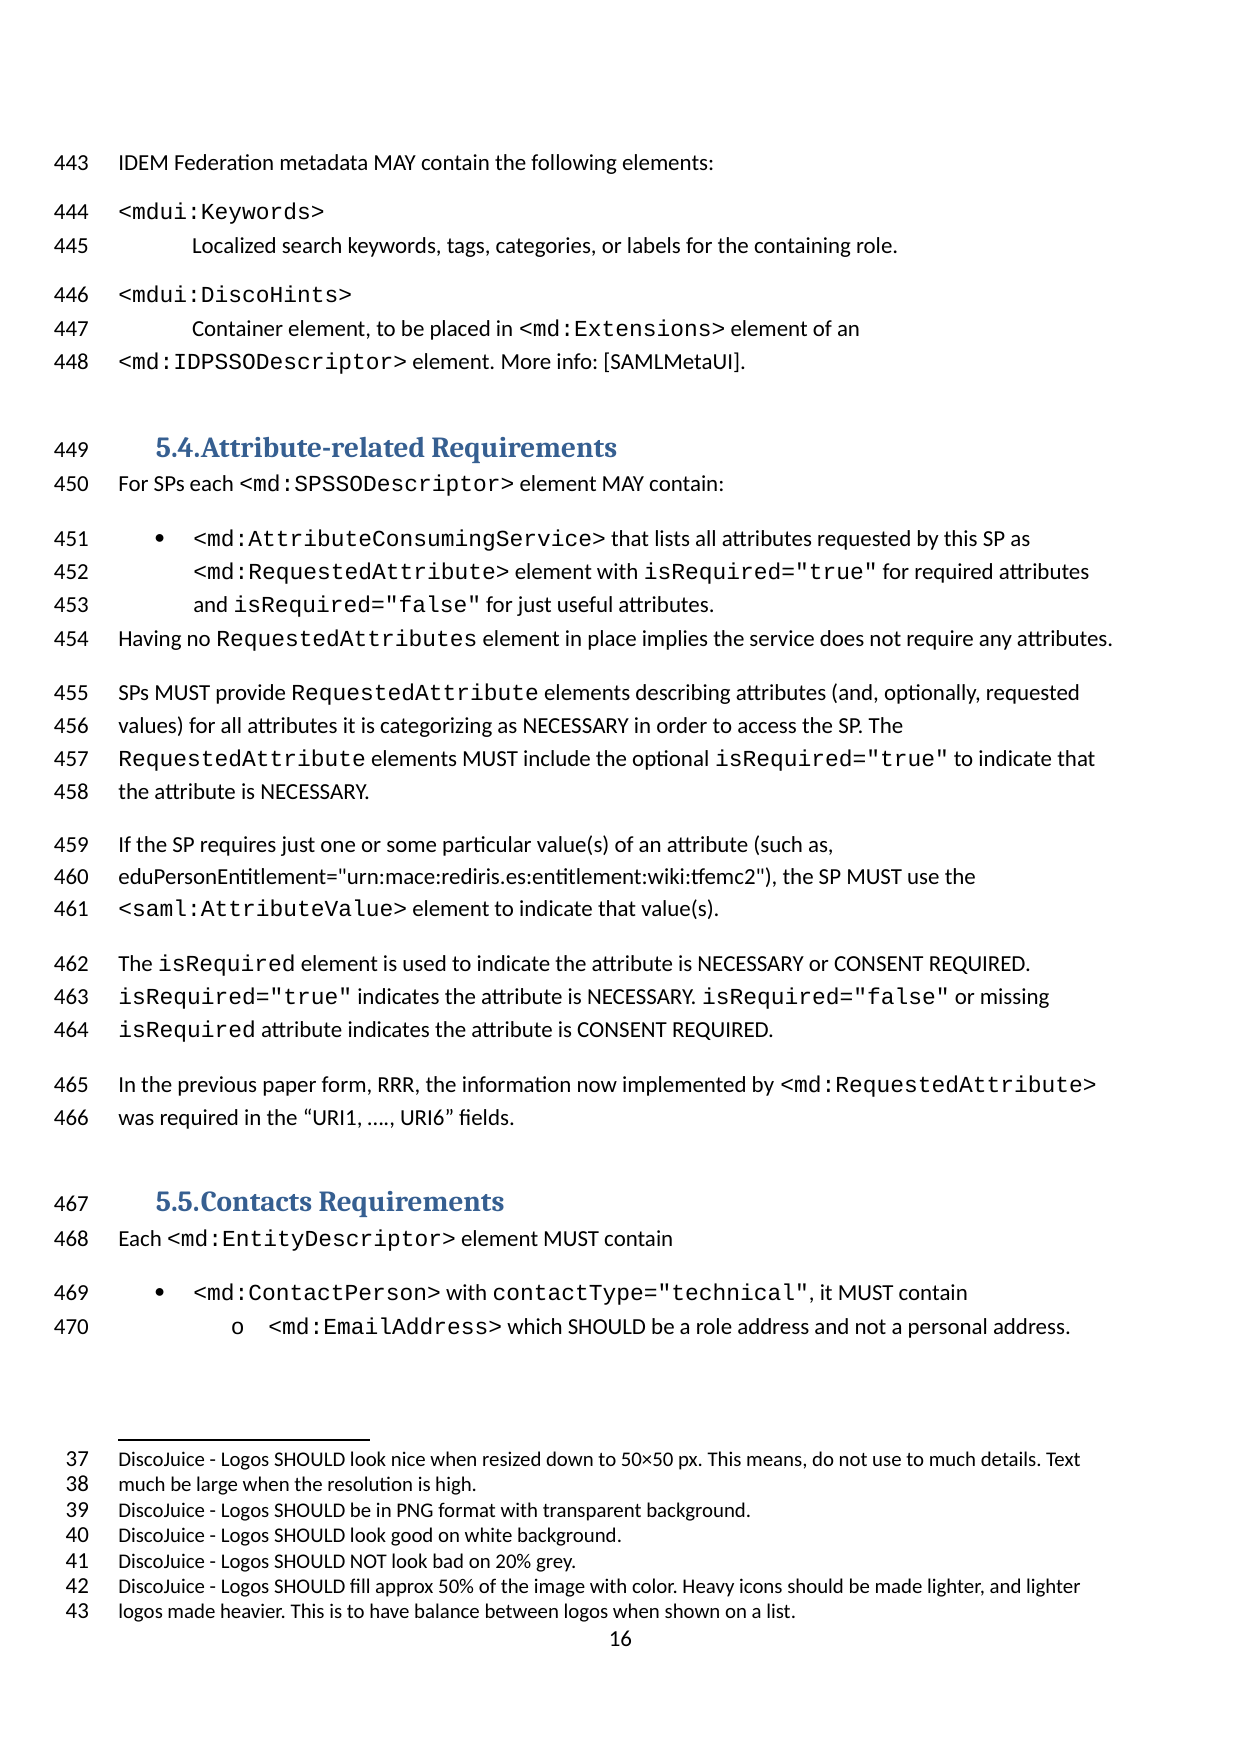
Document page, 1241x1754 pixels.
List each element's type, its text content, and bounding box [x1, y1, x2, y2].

list <md:AttributeConsumingService> that lists all attributes requested by this SP as <md:RequestedAttribute> element with isRequired="true" for required attributes and isRequired="false" for just useful attributes. [156, 524, 1122, 619]
text DiscoJuice - Logos SHOULD look good on white background. [118, 1522, 1122, 1548]
text In the previous paper form, RRR, the information now implemented by <md:RequestedAttribute> was required in the “URI1, …., URI6” fields. [118, 1070, 1122, 1131]
list <md:ContactPerson> with contactType="technical", it MUST contain [156, 1278, 1122, 1307]
text DiscoJuice - Logos SHOULD NOT look bad on 20% grey. [118, 1548, 1122, 1573]
list <md:EmailAddress> which SHOULD be a role address and not a personal address. [231, 1312, 1122, 1341]
text DiscoJuice - Logos SHOULD look nice when resized down to 50×50 px. This means, do not use to much details. Text much be large when the resolution is high. [118, 1446, 1122, 1497]
text DiscoJuice - Logos SHOULD fill approx 50% of the image with color. Heavy icons should be made lighter, and lighter logos made heavier. This is to have balance between logos when shown on a list. [118, 1573, 1122, 1624]
text For SPs each <md:SPSSODescriptor> element MAY contain: [118, 469, 1122, 498]
text DiscoJuice - Logos SHOULD be in PNG format with transparent background. [118, 1497, 1122, 1522]
text <mdui:Keywords> Localized search keywords, tags, categories, or labels for the containing role. [118, 201, 1122, 259]
text <mdui:DiscoHints> Container element, to be placed in <md:Extensions> element of an <md:IDPSSODescriptor> element. More info: [SAMLMetaUI]. [118, 284, 1122, 376]
text IDEM Federation metadata MAY contain the following elements: [118, 148, 1122, 176]
list Attribute-related Requirements [156, 431, 1122, 464]
text Having no RequestedAttributes element in place implies the service does not require any attributes. [118, 624, 1122, 653]
text If the SP requires just one or some particular value(s) of an attribute (such as, eduPersonEntitlement="urn:mace:rediris.es:entitlement:wiki:tfemc2"), the SP MUST use the <saml:AttributeValue> element to indicate that value(s). [118, 830, 1122, 924]
text The isRequired element is used to indicate the attribute is NECESSARY or CONSENT REQUIRED. isRequired="true" indicates the attribute is NECESSARY. isRequired="false" or missing isRequired attribute indicates the attribute is CONSENT REQUIRED. [118, 949, 1122, 1045]
text Each <md:EntityDescriptor> element MUST contain [118, 1224, 1122, 1253]
text SPs MUST provide RequestedAttribute elements describing attributes (and, optionally, requested values) for all attributes it is categorizing as NECESSARY in order to access the SP. The RequestedAttribute elements MUST include the optional isRequired="true" to indicate that the attribute is NECESSARY. [118, 678, 1122, 805]
list Contacts Requirements [156, 1185, 1122, 1219]
